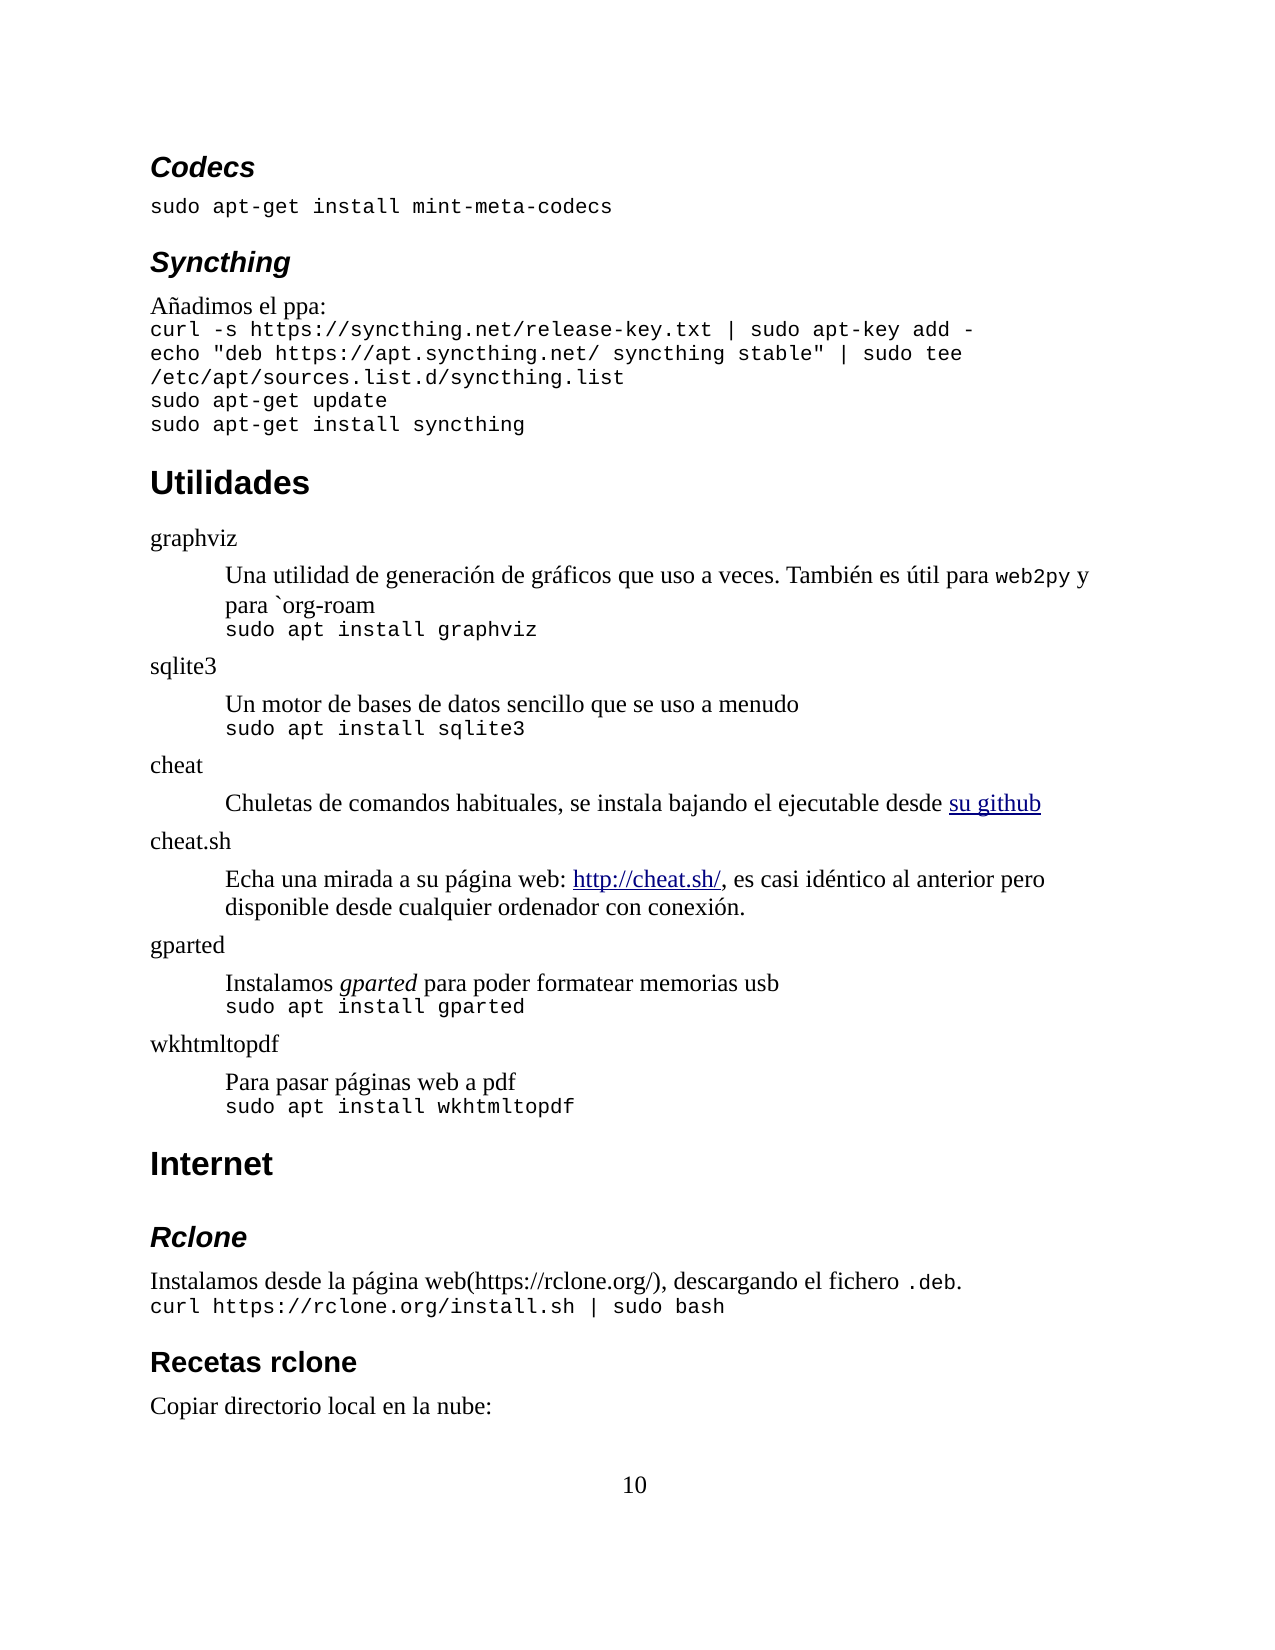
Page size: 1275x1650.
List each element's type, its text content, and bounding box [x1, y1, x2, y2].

text Instalamos gparted para poder formatear memorias usb [225, 968, 1125, 997]
text sqlite3 [150, 651, 1125, 680]
text Copiar directorio local en la nube: [150, 1391, 1125, 1419]
text sudo apt-get update [150, 390, 1125, 414]
text echo "deb https://apt.syncthing.net/ syncthing stable" | sudo tee /etc/apt/sources.list.d/syncthing.list [150, 343, 1125, 390]
text sudo apt install sqlite3 [225, 718, 1125, 742]
text cheat [150, 751, 1125, 779]
text sudo apt-get install mint-meta-codecs [150, 196, 1125, 220]
subtitle Recetas rclone [150, 1345, 1125, 1378]
text Una utilidad de generación de gráficos que uso a veces. También es útil para web2py y para `org-roam [225, 561, 1125, 619]
text Para pasar páginas web a pdf [225, 1067, 1125, 1096]
subtitle Rclone [150, 1220, 1125, 1254]
text Instalamos desde la página web(https://rclone.org/), descargando el fichero .deb. [150, 1266, 1125, 1296]
subtitle Syncthing [150, 245, 1125, 278]
text Añadimos el ppa: [150, 291, 1125, 319]
subtitle Utilidades [150, 463, 1125, 501]
text curl -s https://syncthing.net/release-key.txt | sudo apt-key add - [150, 319, 1125, 343]
text sudo apt-get install syncthing [150, 414, 1125, 438]
text wkhtmltopdf [150, 1029, 1125, 1058]
text Un motor de bases de datos sencillo que se uso a menudo [225, 689, 1125, 718]
text sudo apt install graphviz [225, 619, 1125, 642]
subtitle Internet [150, 1144, 1125, 1183]
text graphviz [150, 523, 1125, 552]
text curl https://rclone.org/install.sh | sudo bash [150, 1296, 1125, 1320]
text sudo apt install gparted [225, 997, 1125, 1020]
text Echa una mirada a su página web: http://cheat.sh/, es casi idéntico al anterior pero disponible desde cualquier ordenador con conexión. [225, 864, 1125, 921]
text sudo apt install wkhtmltopdf [225, 1096, 1125, 1119]
text gparted [150, 930, 1125, 959]
subtitle Codecs [150, 150, 1125, 183]
text cheat.sh [150, 826, 1125, 855]
text Chuletas de comandos habituales, se instala bajando el ejecutable desde su github [225, 788, 1125, 817]
